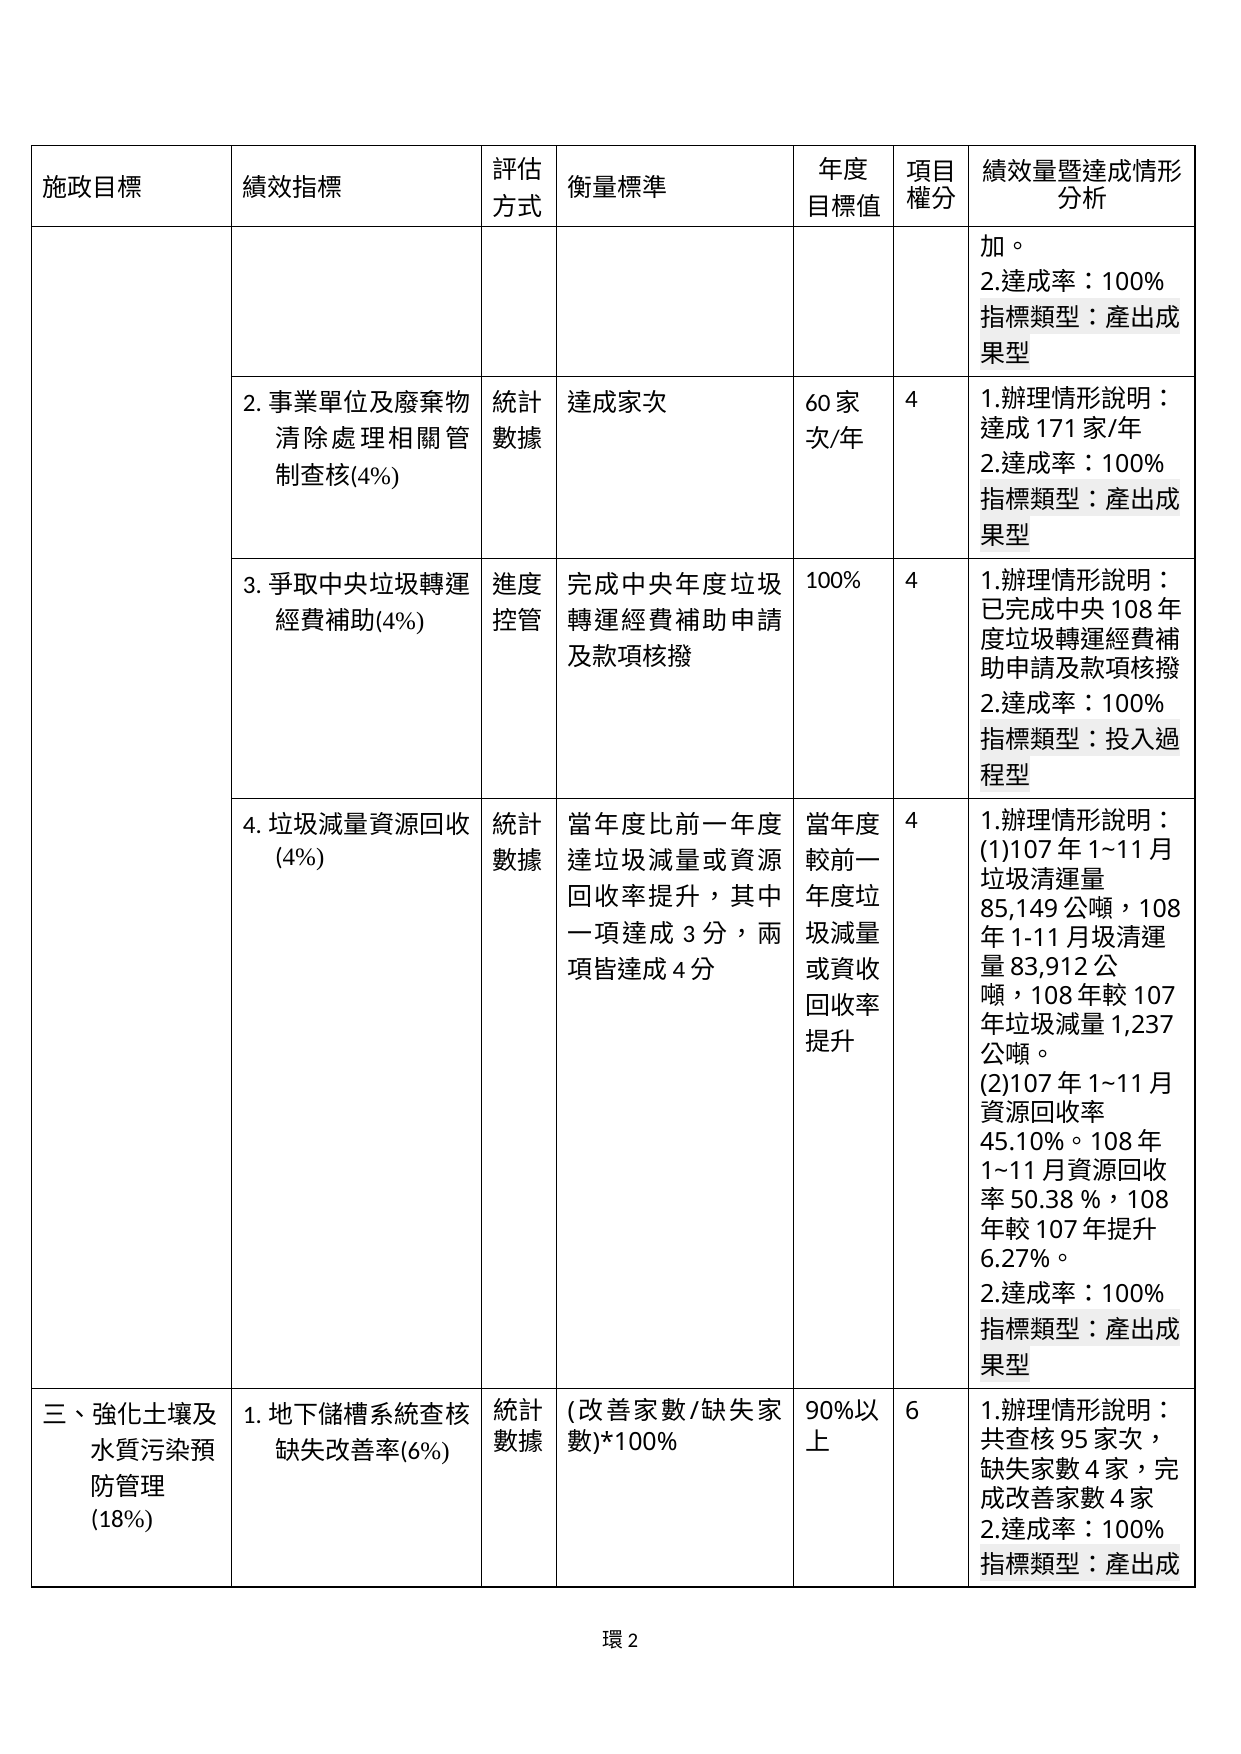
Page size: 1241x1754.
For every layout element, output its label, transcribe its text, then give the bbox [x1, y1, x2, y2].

table_header 項目權分 [894, 146, 968, 226]
table_cell 2. 事業單位及廢棄物清除處理相關管制查核(4%) [232, 377, 481, 558]
table_cell 1.辦理情形說明： (1)107年1~11月垃圾清運量85,149公噸，108年1-11月圾清運量83,912公噸，108年較107年垃圾減量1,237公噸。 (2)107年1~11月資源回收率45.10%。108年1~11月資源回收率50.38 %，108年較107年提升6.27%。 2.達成率：100% 指標類型：產出成果型 [969, 799, 1194, 1388]
table_header 評估方式 [482, 146, 556, 226]
table_cell 當年度比前一年度達垃圾減量或資源回收率提升，其中一項達成3分，兩項皆達成4分 [557, 799, 793, 1388]
table_cell 統計數據 [482, 377, 556, 558]
table_cell 4 [894, 559, 968, 798]
table_cell 100% [794, 559, 893, 798]
table_cell 4. 垃圾減量資源回收(4%) [232, 799, 481, 1388]
table_cell [894, 227, 968, 376]
table_cell 進度控管 [482, 559, 556, 798]
table_cell [482, 227, 556, 376]
table_cell 1.辦理情形說明： 共查核95家次，缺失家數4家，完成改善家數4家 2.達成率：100% 指標類型：產出成 [969, 1389, 1194, 1586]
table_header 績效量暨達成情形分析 [969, 146, 1194, 226]
table_cell [557, 227, 793, 376]
table_cell 當年度較前一年度垃圾減量或資收回收率提升 [794, 799, 893, 1388]
table_cell 60家次/年 [794, 377, 893, 558]
table_cell 4 [894, 377, 968, 558]
table_cell 1. 地下儲槽系統查核缺失改善率(6%) [232, 1389, 481, 1586]
table_cell [232, 227, 481, 376]
table_header 年度 目標值 [794, 146, 893, 226]
table_cell 3. 爭取中央垃圾轉運經費補助(4%) [232, 559, 481, 798]
table_cell 1.辦理情形說明： 已完成中央108年度垃圾轉運經費補助申請及款項核撥 2.達成率：100% 指標類型：投入過程型 [969, 559, 1194, 798]
table_cell 達成家次 [557, 377, 793, 558]
table_cell 6 [894, 1389, 968, 1586]
table_cell 統計數據 [482, 1389, 556, 1586]
table_cell 加。 2.達成率：100% 指標類型：產出成果型 [969, 227, 1194, 376]
table_cell 完成中央年度垃圾轉運經費補助申請及款項核撥 [557, 559, 793, 798]
table_cell 90%以上 [794, 1389, 893, 1586]
table_header 衡量標準 [557, 146, 793, 226]
table_header 績效指標 [232, 146, 481, 226]
table_cell 4 [894, 799, 968, 1388]
table_cell 三、強化土壤及水質污染預防管理(18%) [32, 1389, 231, 1586]
table_cell [32, 227, 231, 1388]
table_cell 1.辦理情形說明： 達成171家/年 2.達成率：100% 指標類型：產出成果型 [969, 377, 1194, 558]
table_cell 統計數據 [482, 799, 556, 1388]
table_cell [794, 227, 893, 376]
table_cell (改善家數/缺失家數)*100% [557, 1389, 793, 1586]
table_header 施政目標 [32, 146, 231, 226]
